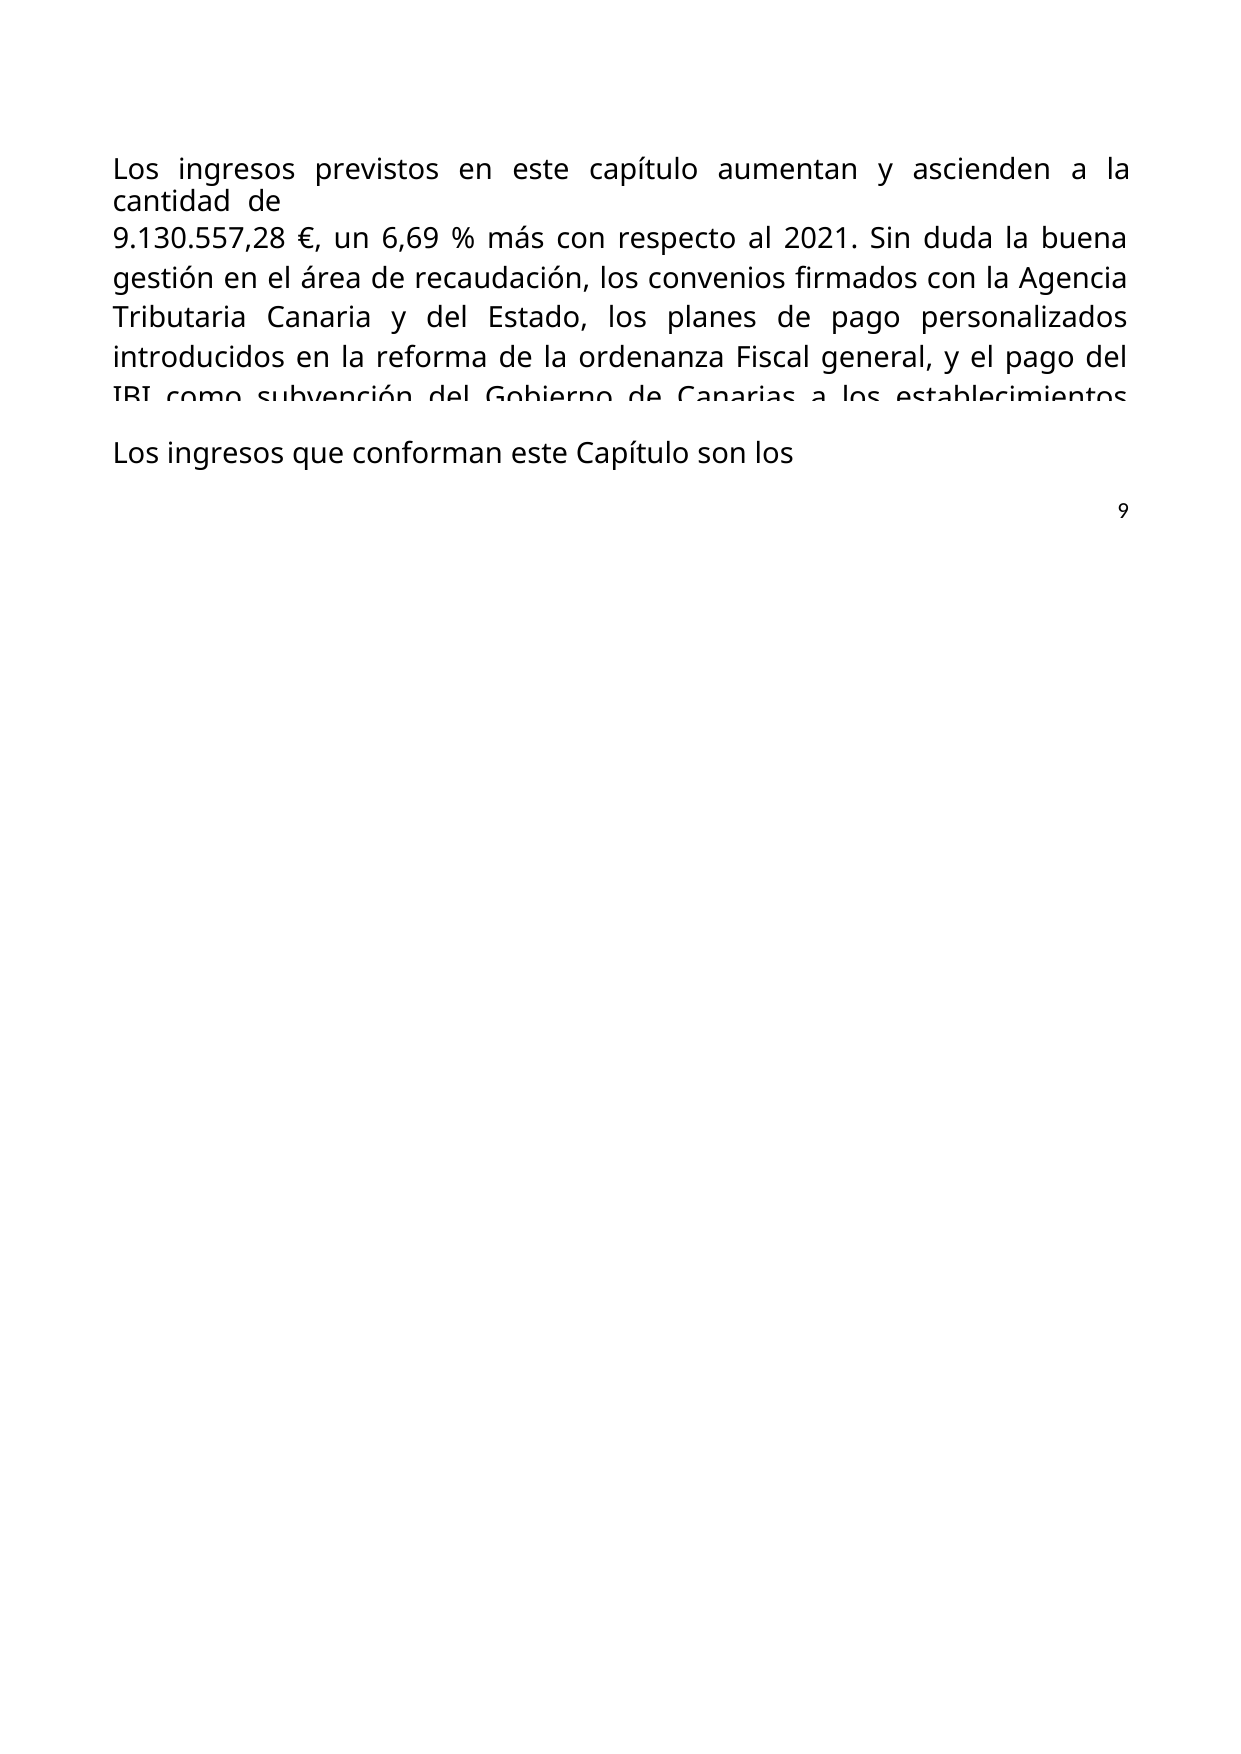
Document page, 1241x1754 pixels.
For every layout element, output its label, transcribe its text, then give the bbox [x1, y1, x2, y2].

text 9 [100, 496, 1128, 524]
